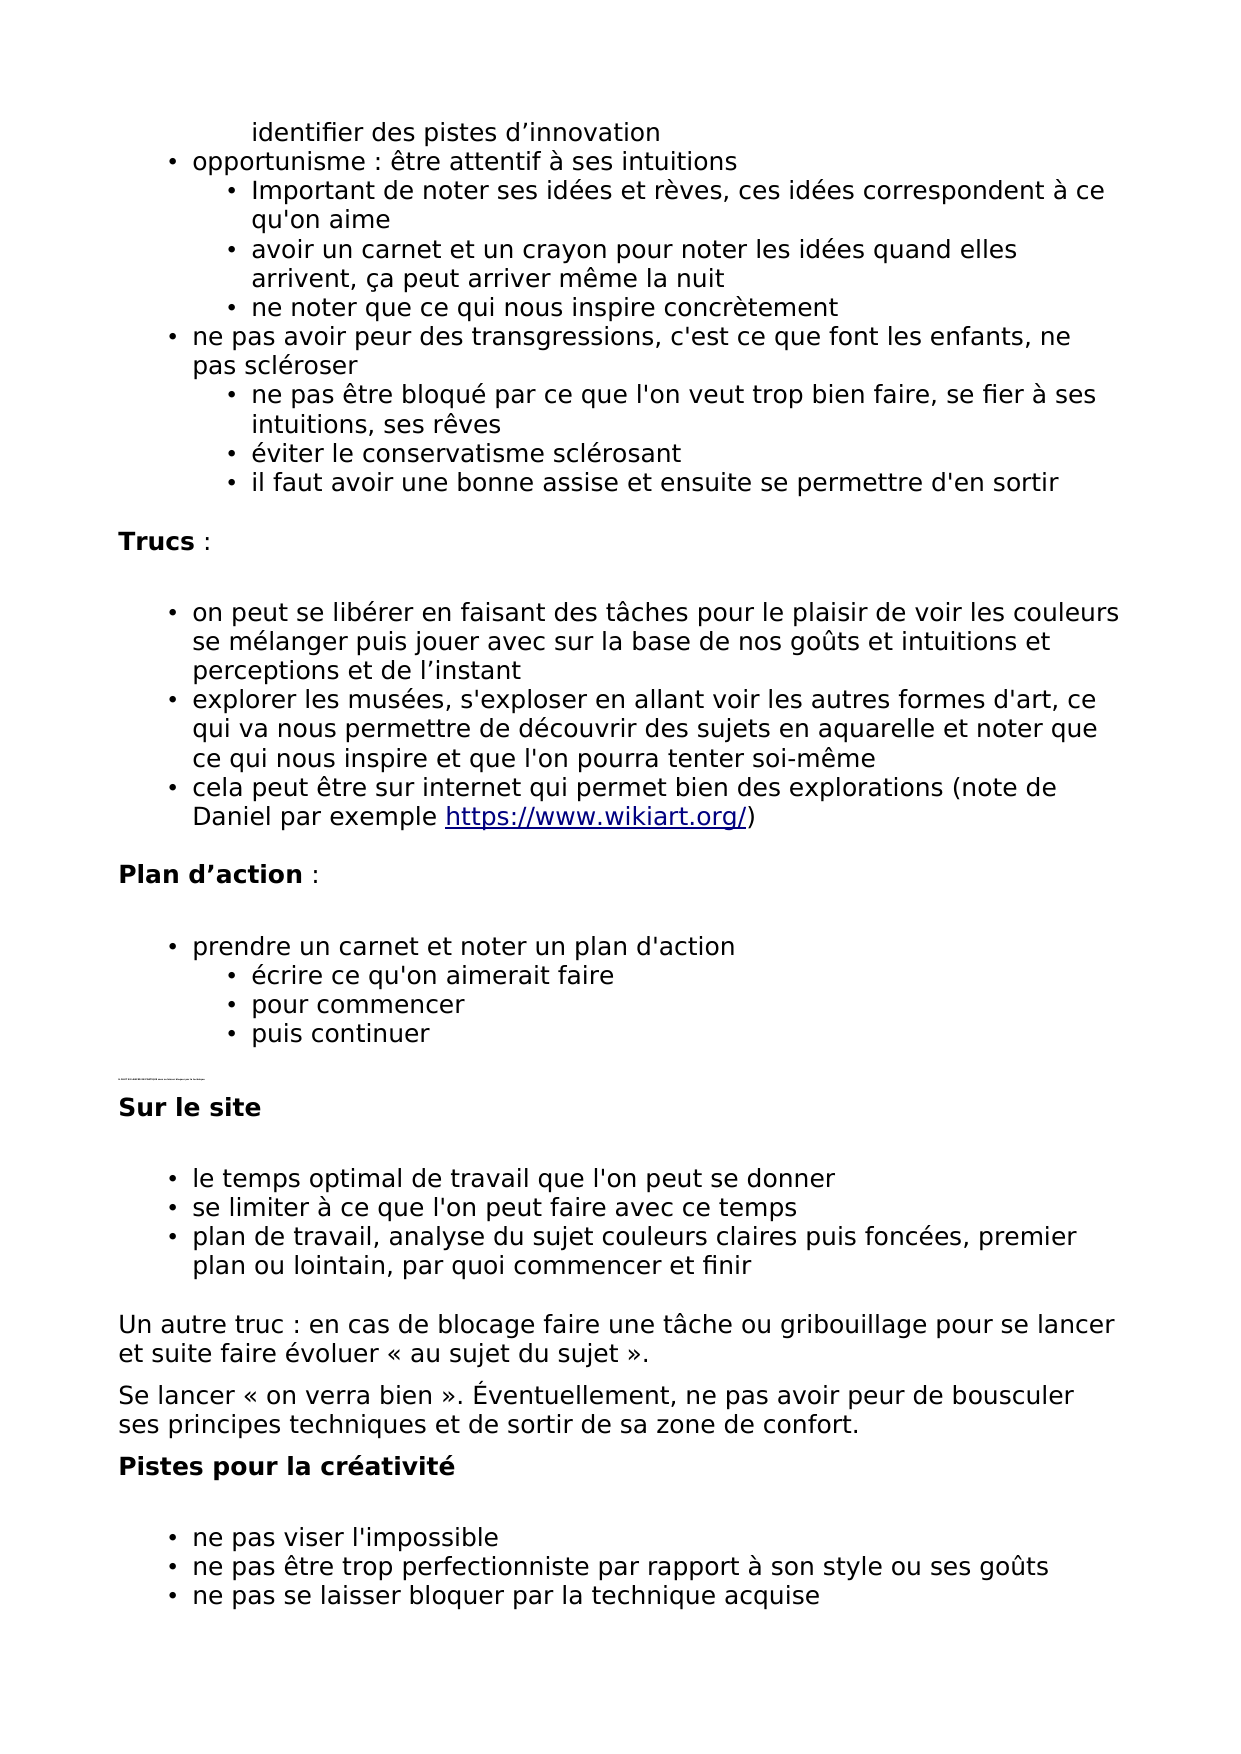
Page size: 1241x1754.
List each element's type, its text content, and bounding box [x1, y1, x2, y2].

text Plan d’action : [118, 861, 1122, 890]
list opportunisme : être attentif à ses intuitions [177, 147, 1122, 176]
list ne pas se laisser bloquer par la technique acquise [177, 1581, 1122, 1611]
list prendre un carnet et noter un plan d'action [177, 932, 1122, 961]
list Important de noter ses idées et rèves, ces idées correspondent à ce qu'on aime [236, 176, 1122, 235]
text Un autre truc : en cas de blocage faire une tâche ou gribouillage pour se lancer et suite faire évoluer « au sujet du sujet ». [118, 1310, 1122, 1368]
list pour commencer [236, 990, 1122, 1019]
list on peut se libérer en faisant des tâches pour le plaisir de voir les couleurs se mélanger puis jouer avec sur la base de nos goûts et intuitions et perceptions et de l’instant [177, 598, 1122, 685]
list ne noter que ce qui nous inspire concrètement [236, 293, 1122, 322]
list identifier des pistes d’innovation [236, 118, 1122, 147]
list il faut avoir une bonne assise et ensuite se permettre d'en sortir [236, 468, 1122, 497]
list puis continuer [236, 1019, 1122, 1048]
list cela peut être sur internet qui permet bien des explorations (note de Daniel par exemple https://www.wikiart.org/) [177, 773, 1122, 831]
text Se lancer « on verra bien ». Éventuellement, ne pas avoir peur de bousculer ses principes techniques et de sortir de sa zone de confort. [118, 1381, 1122, 1439]
list ne pas être bloqué par ce que l'on veut trop bien faire, se fier à ses intuitions, ses rêves [236, 381, 1122, 439]
text Pistes pour la créativité [118, 1452, 1122, 1481]
list ne pas être trop perfectionniste par rapport à son style ou ses goûts [177, 1552, 1122, 1581]
list éviter le conservatisme sclérosant [236, 439, 1122, 468]
list ne pas avoir peur des transgressions, c'est ce que font les enfants, ne pas scléroser [177, 322, 1122, 381]
list plan de travail, analyse du sujet couleurs claires puis foncées, premier plan ou lointain, par quoi commencer et finir [177, 1222, 1122, 1281]
list avoir un carnet et un crayon pour noter les idées quand elles arrivent, ça peut arriver même la nuit [236, 235, 1122, 293]
list ne pas viser l'impossible [177, 1523, 1122, 1552]
list se limiter à ce que l'on peut faire avec ce temps [177, 1193, 1122, 1222]
list écrire ce qu'on aimerait faire [236, 961, 1122, 990]
list explorer les musées, s'exploser en allant voir les autres formes d'art, ce qui va nous permettre de découvrir des sujets en aquarelle et noter que ce qui nous inspire et que l'on pourra tenter soi-même [177, 685, 1122, 773]
text Trucs : [118, 527, 1122, 556]
text Sur le site [118, 1093, 1122, 1122]
list le temps optimal de travail que l'on peut se donner [177, 1164, 1122, 1193]
